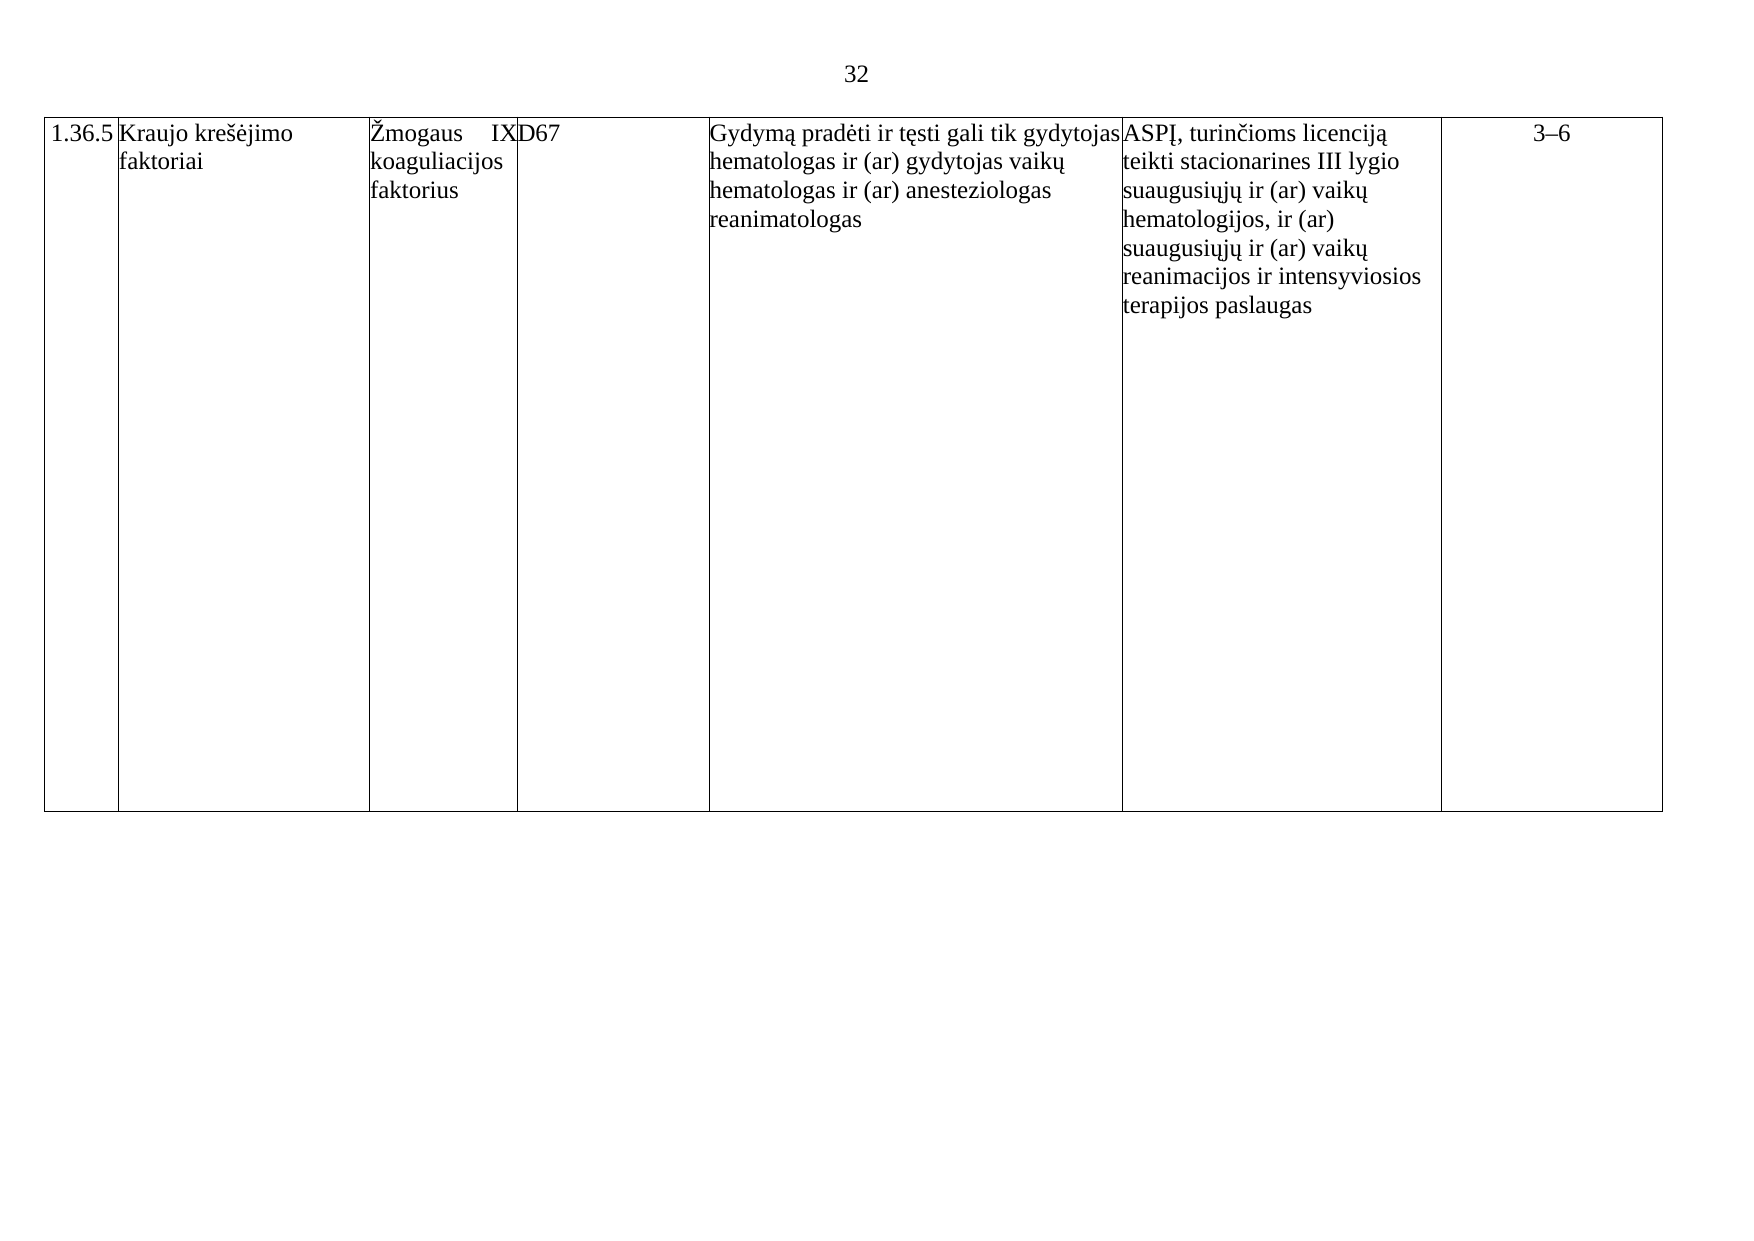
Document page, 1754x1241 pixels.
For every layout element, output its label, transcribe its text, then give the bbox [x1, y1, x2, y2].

table_cell [1663, 117, 1669, 811]
table_cell ASPĮ, turinčioms licenciją teikti stacionarines III lygio suaugusiųjų ir (ar) vaikų hematologijos, ir (ar) suaugusiųjų ir (ar) vaikų reanimacijos ir intensyviosios terapijos paslaugas [1123, 118, 1441, 811]
table_cell 1.36.5 [45, 118, 118, 811]
table_cell Žmogaus IX koaguliacijos faktorius [370, 118, 517, 811]
table_cell Gydymą pradėti ir tęsti gali tik gydytojas hematologas ir (ar) gydytojas vaikų hematologas ir (ar) anesteziologas reanimatologas [710, 118, 1122, 811]
table_cell Kraujo krešėjimo faktoriai [119, 118, 369, 811]
table_cell 3–6 [1442, 118, 1662, 811]
table_cell D67 [518, 118, 709, 811]
